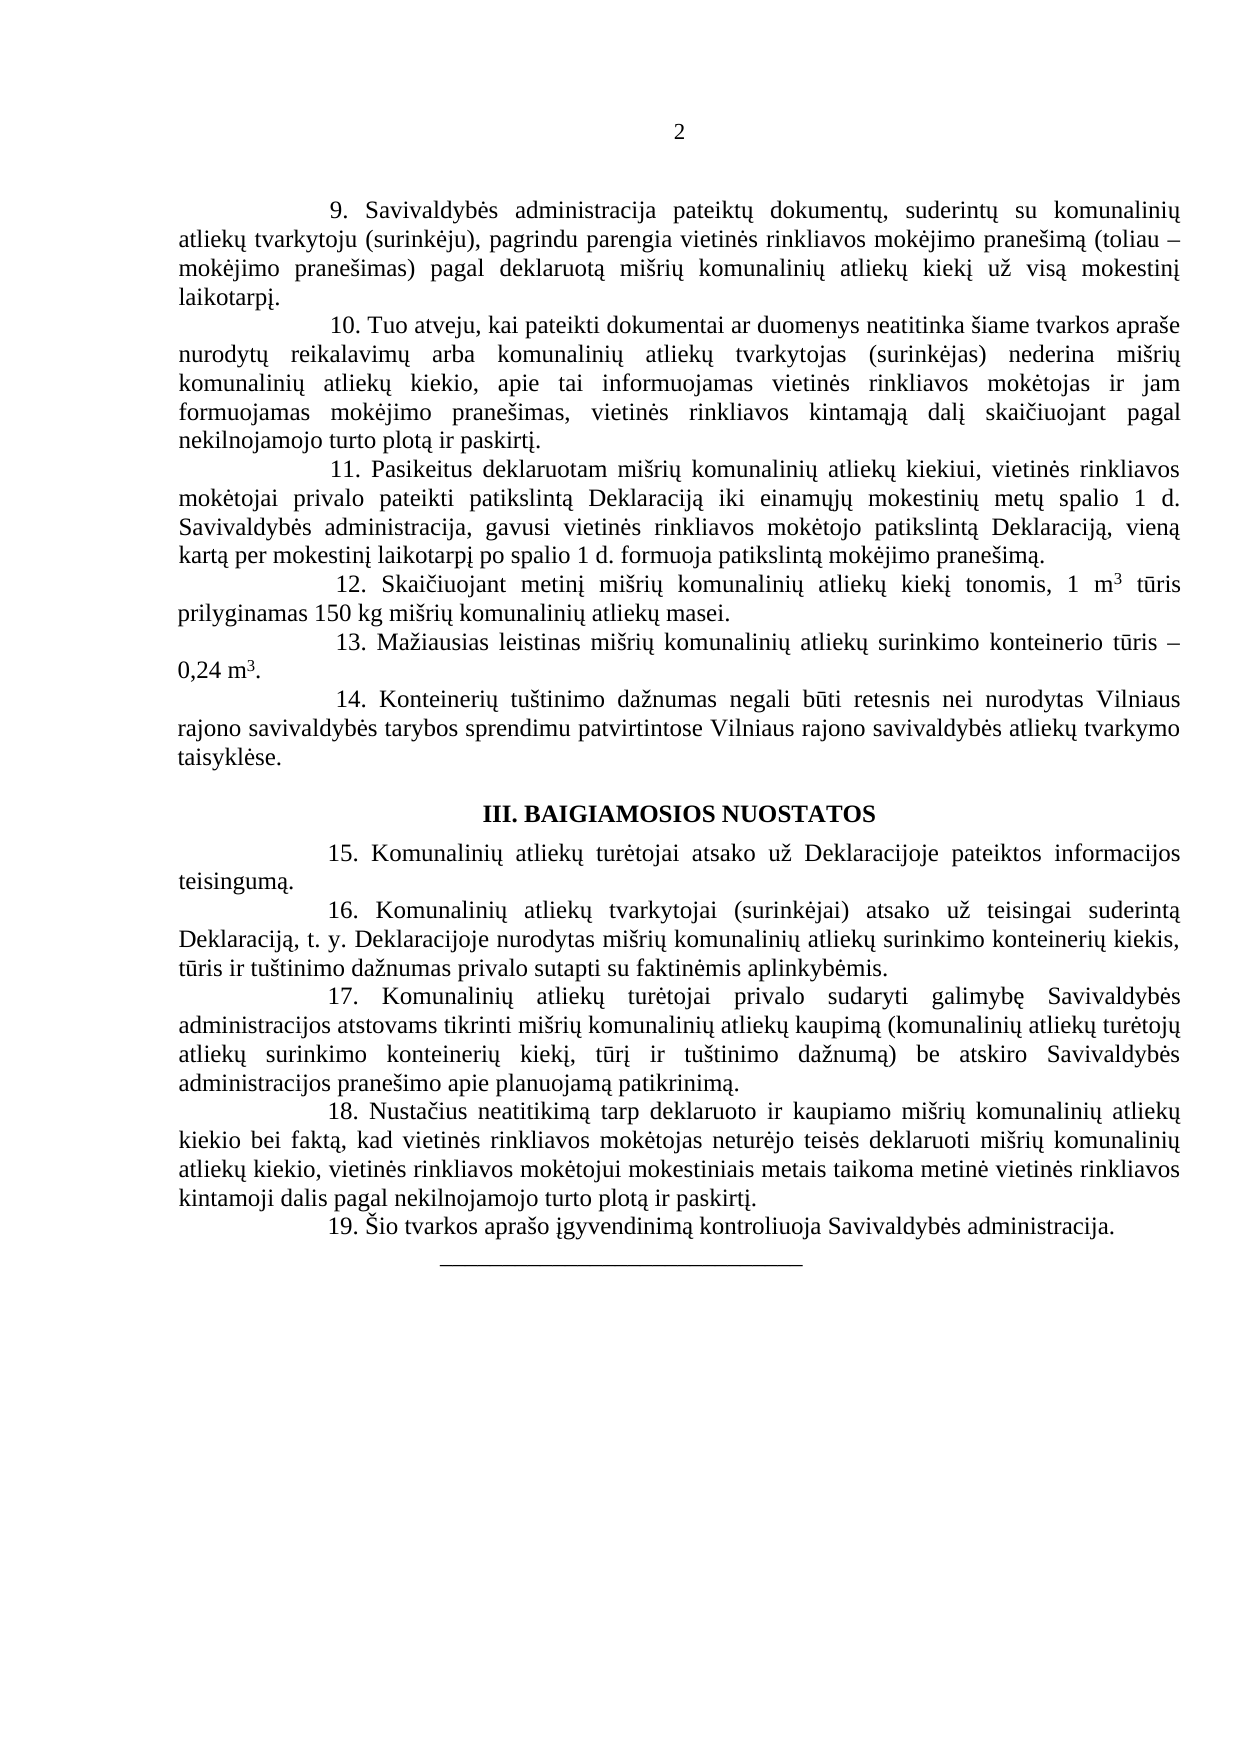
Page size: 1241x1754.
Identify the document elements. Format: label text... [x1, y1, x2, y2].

text 17. Komunalinių atliekų turėtojai privalo sudaryti galimybę Savivaldybės administracijos atstovams tikrinti mišrių komunalinių atliekų kaupimą (komunalinių atliekų turėtojų atliekų surinkimo konteinerių kiekį, tūrį ir tuštinimo dažnumą) be atskiro Savivaldybės administracijos pranešimo apie planuojamą patikrinimą. [178, 981, 1181, 1096]
text 9. Savivaldybės administracija pateiktų dokumentų, suderintų su komunalinių atliekų tvarkytoju (surinkėju), pagrindu parengia vietinės rinkliavos mokėjimo pranešimą (toliau – mokėjimo pranešimas) pagal deklaruotą mišrių komunalinių atliekų kiekį už visą mokestinį laikotarpį. [178, 196, 1181, 311]
text 19. Šio tvarkos aprašo įgyvendinimą kontroliuoja Savivaldybės administracija. [178, 1211, 1181, 1240]
text _____________________________ [177, 1240, 1181, 1269]
text III. BAiGiAMOSIOS NUOSTATOS [177, 799, 1181, 828]
text 15. Komunalinių atliekų turėtojai atsako už Deklaracijoje pateiktos informacijos teisingumą. [178, 838, 1181, 895]
text 14. Konteinerių tuštinimo dažnumas negali būti retesnis nei nurodytas Vilniaus rajono savivaldybės tarybos sprendimu patvirtintose Vilniaus rajono savivaldybės atliekų tvarkymo taisyklėse. [177, 684, 1181, 771]
text 16. Komunalinių atliekų tvarkytojai (surinkėjai) atsako už teisingai suderintą Deklaraciją, t. y. Deklaracijoje nurodytas mišrių komunalinių atliekų surinkimo konteinerių kiekis, tūris ir tuštinimo dažnumas privalo sutapti su faktinėmis aplinkybėmis. [178, 895, 1181, 981]
text 13. Mažiausias leistinas mišrių komunalinių atliekų surinkimo konteinerio tūris – 0,24 m3. [177, 627, 1181, 684]
text 12. Skaičiuojant metinį mišrių komunalinių atliekų kiekį tonomis, 1 m3 tūris prilyginamas 150 kg mišrių komunalinių atliekų masei. [177, 569, 1181, 627]
text 18. Nustačius neatitikimą tarp deklaruoto ir kaupiamo mišrių komunalinių atliekų kiekio bei faktą, kad vietinės rinkliavos mokėtojas neturėjo teisės deklaruoti mišrių komunalinių atliekų kiekio, vietinės rinkliavos mokėtojui mokestiniais metais taikoma metinė vietinės rinkliavos kintamoji dalis pagal nekilnojamojo turto plotą ir paskirtį. [178, 1096, 1181, 1211]
text 10. Tuo atveju, kai pateikti dokumentai ar duomenys neatitinka šiame tvarkos apraše nurodytų reikalavimų arba komunalinių atliekų tvarkytojas (surinkėjas) nederina mišrių komunalinių atliekų kiekio, apie tai informuojamas vietinės rinkliavos mokėtojas ir jam formuojamas mokėjimo pranešimas, vietinės rinkliavos kintamąją dalį skaičiuojant pagal nekilnojamojo turto plotą ir paskirtį. [178, 311, 1181, 454]
text 11. Pasikeitus deklaruotam mišrių komunalinių atliekų kiekiui, vietinės rinkliavos mokėtojai privalo pateikti patikslintą Deklaraciją iki einamųjų mokestinių metų spalio 1 d. Savivaldybės administracija, gavusi vietinės rinkliavos mokėtojo patikslintą Deklaraciją, vieną kartą per mokestinį laikotarpį po spalio 1 d. formuoja patikslintą mokėjimo pranešimą. [178, 454, 1181, 569]
